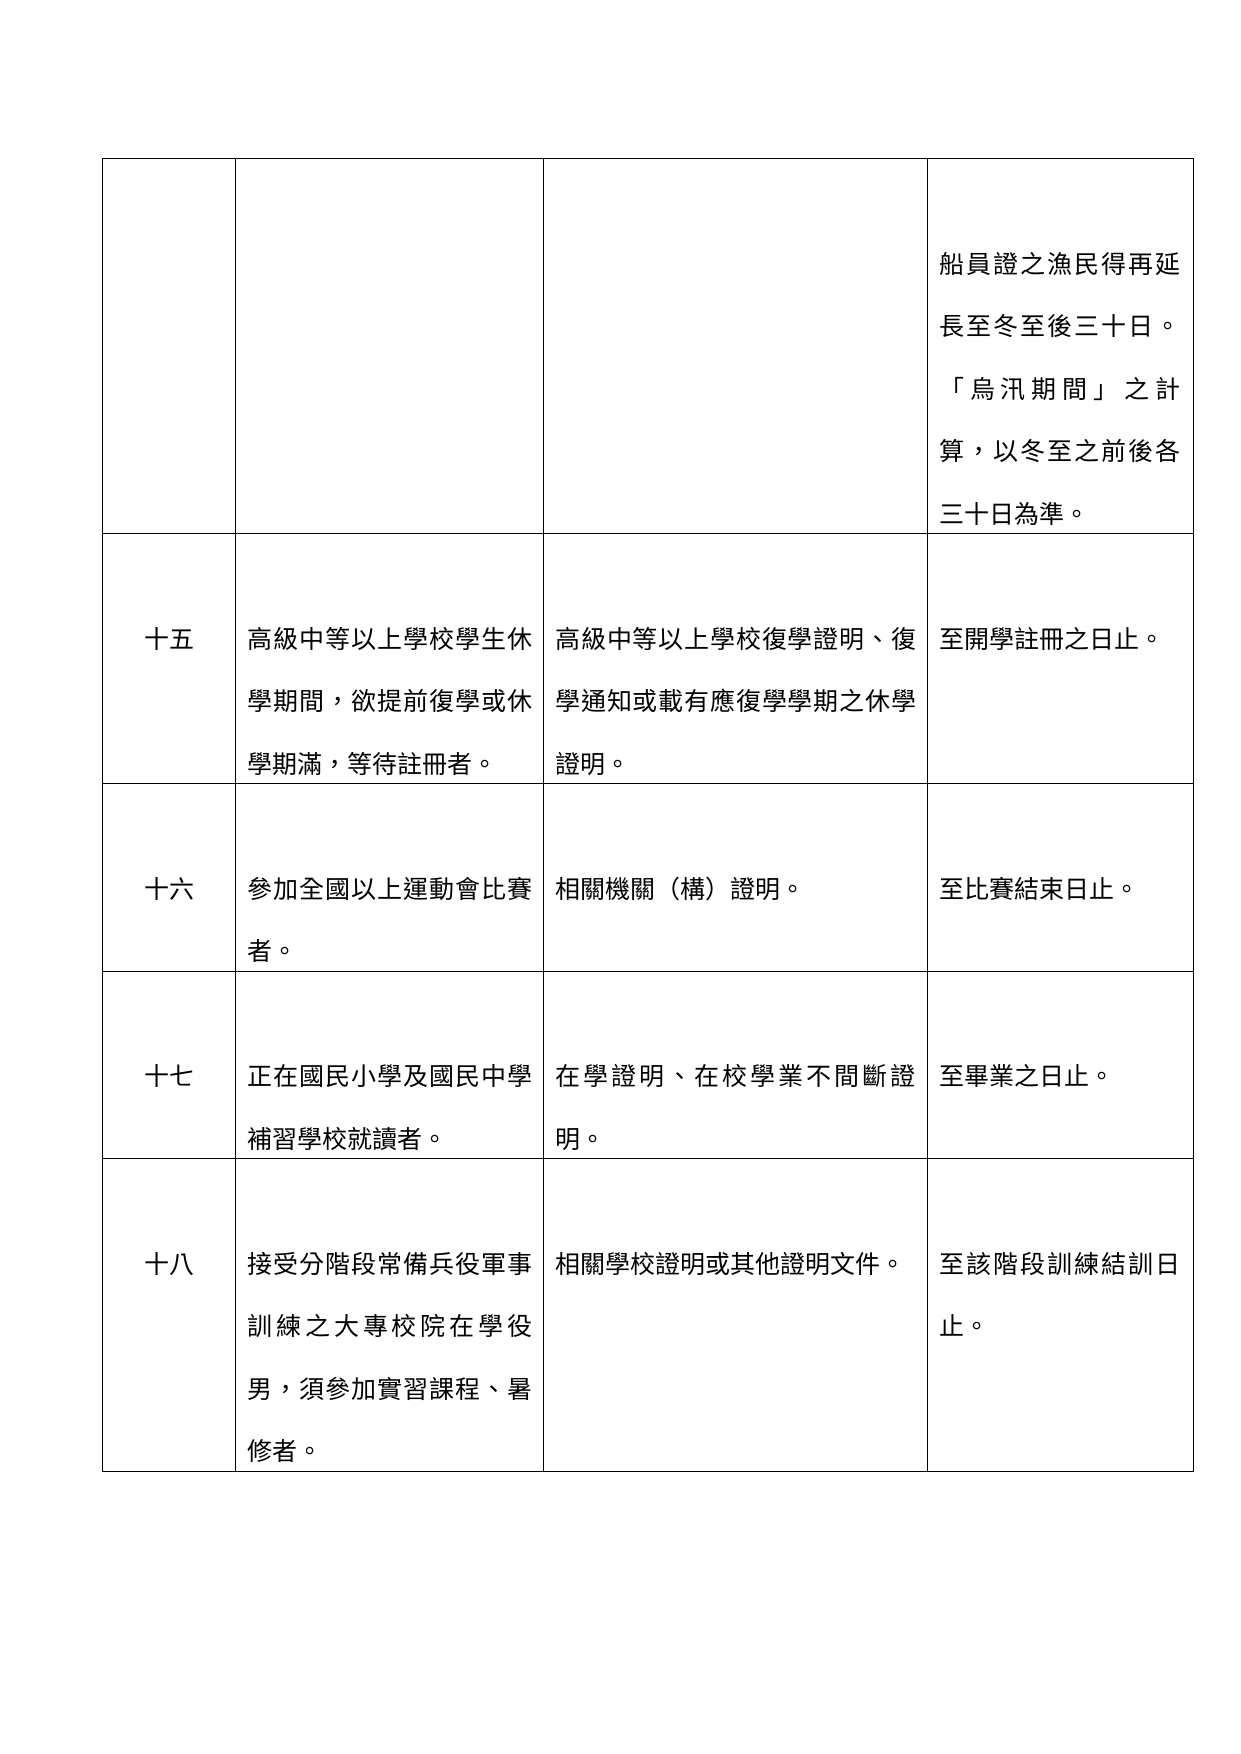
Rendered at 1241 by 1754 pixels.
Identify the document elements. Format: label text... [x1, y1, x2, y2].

table_cell 高級中等以上學校學生休學期間，欲提前復學或休學期滿，等待註冊者。 [236, 534, 543, 783]
table_cell 至畢業之日止。 [928, 972, 1193, 1158]
table_cell 十七 [103, 972, 235, 1158]
table_cell 十八 [103, 1159, 235, 1471]
table_cell 在學證明、在校學業不間斷證明。 [544, 972, 927, 1158]
table_cell 船員證之漁民得再延長至冬至後三十日。「烏汛期間」之計算，以冬至之前後各三十日為準。 [928, 159, 1193, 533]
table_cell [236, 159, 543, 533]
table_cell 至該階段訓練結訓日止。 [928, 1159, 1193, 1471]
table_cell 十五 [103, 534, 235, 783]
table_cell 正在國民小學及國民中學補習學校就讀者。 [236, 972, 543, 1158]
table_cell [544, 159, 927, 533]
table_cell 至比賽結束日止。 [928, 784, 1193, 971]
table_cell [103, 159, 235, 533]
table_cell 十六 [103, 784, 235, 971]
table_cell 相關機關（構）證明。 [544, 784, 927, 971]
table_cell 高級中等以上學校復學證明、復學通知或載有應復學學期之休學證明。 [544, 534, 927, 783]
table_cell 接受分階段常備兵役軍事訓練之大專校院在學役男，須參加實習課程、暑修者。 [236, 1159, 543, 1471]
table_cell 相關學校證明或其他證明文件。 [544, 1159, 927, 1471]
table_cell 至開學註冊之日止。 [928, 534, 1193, 783]
table_cell 參加全國以上運動會比賽者。 [236, 784, 543, 971]
